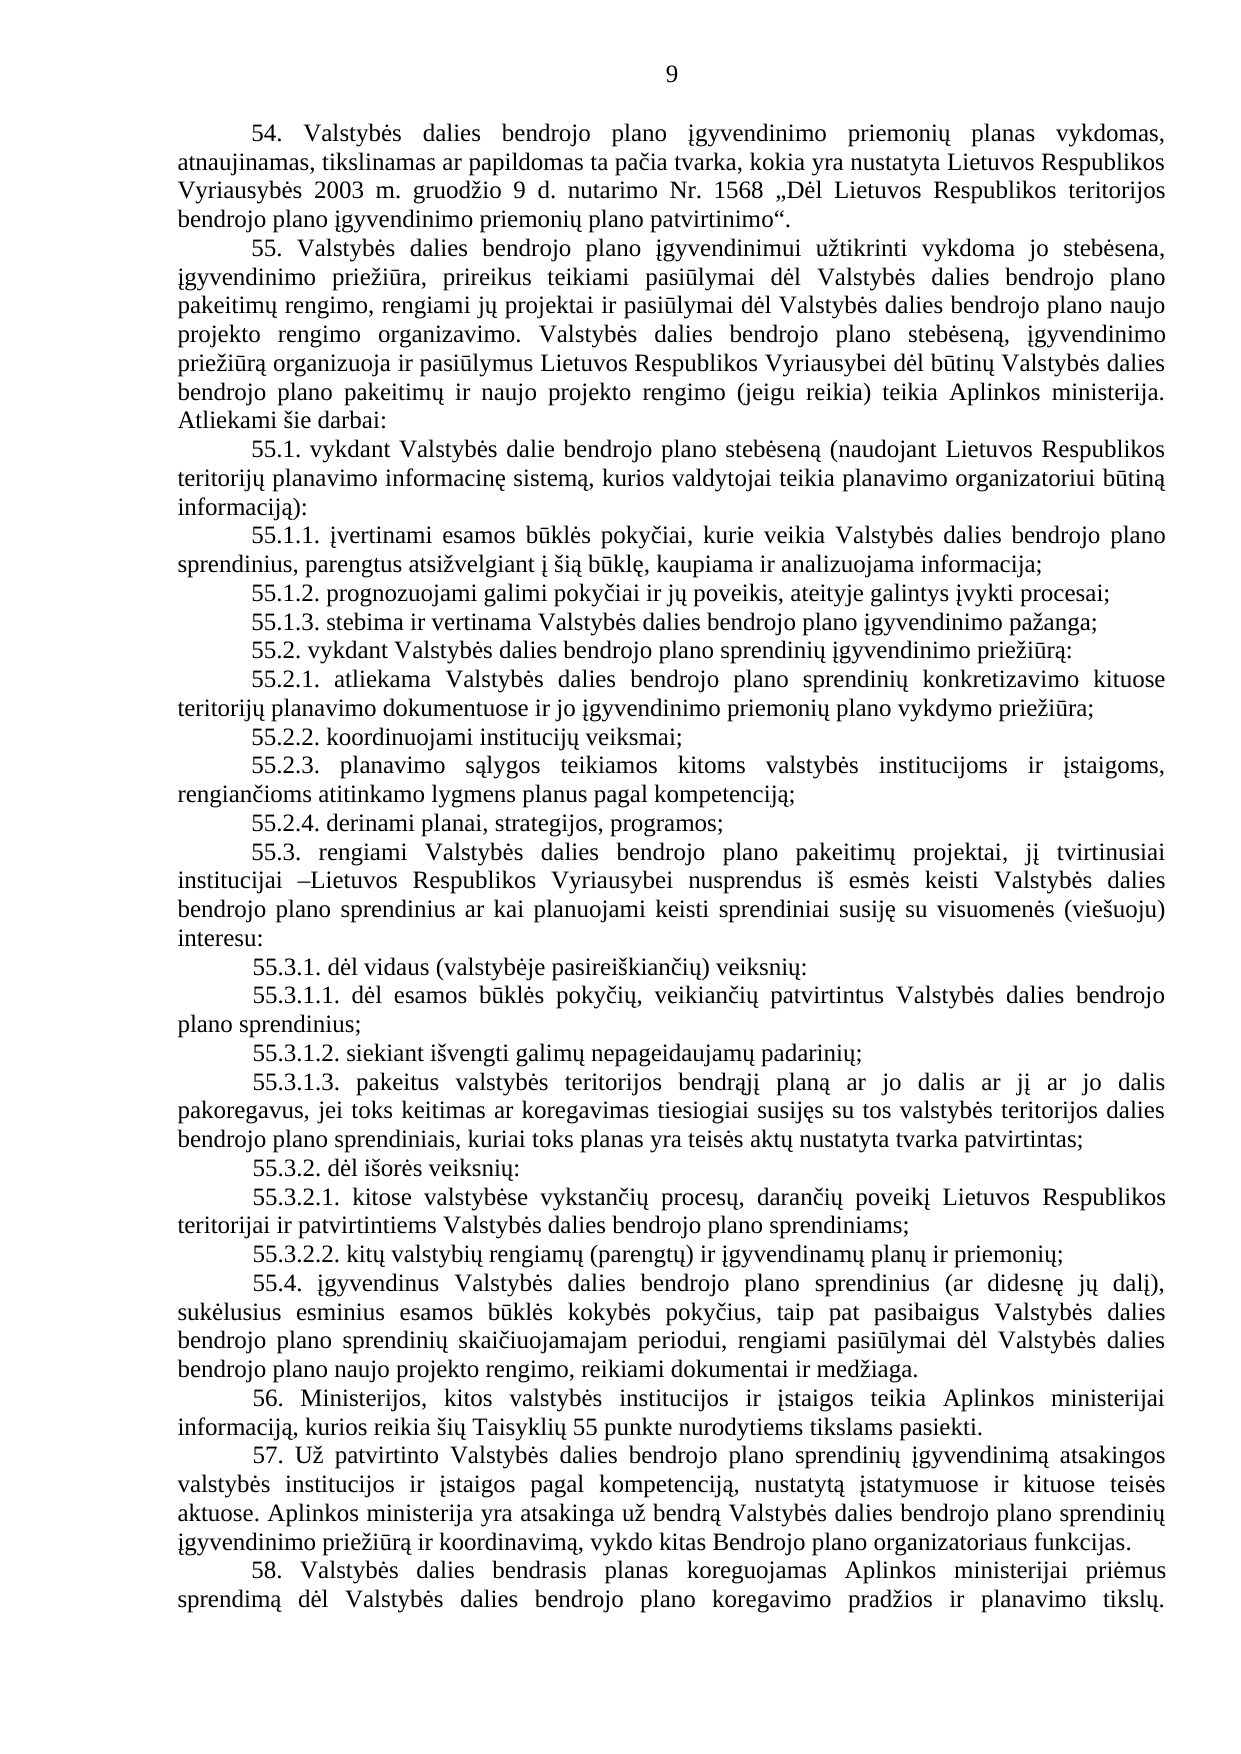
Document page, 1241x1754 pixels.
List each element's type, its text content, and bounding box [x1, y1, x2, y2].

text 55.1. vykdant Valstybės dalie bendrojo plano stebėseną (naudojant Lietuvos Respublikos teritorijų planavimo informacinę sistemą, kurios valdytojai teikia planavimo organizatoriui būtiną informaciją): [177, 434, 1166, 521]
text 55.2.3. planavimo sąlygos teikiamos kitoms valstybės institucijoms ir įstaigoms, rengiančioms atitinkamo lygmens planus pagal kompetenciją; [177, 751, 1166, 808]
text 54. Valstybės dalies bendrojo plano įgyvendinimo priemonių planas vykdomas, atnaujinamas, tikslinamas ar papildomas ta pačia tvarka, kokia yra nustatyta Lietuvos Respublikos Vyriausybės 2003 m. gruodžio 9 d. nutarimo Nr. 1568 „Dėl Lietuvos Respublikos teritorijos bendrojo plano įgyvendinimo priemonių plano patvirtinimo“. [177, 118, 1166, 233]
text 55.3.2. dėl išorės veiksnių: [177, 1153, 1166, 1182]
text 55.3.1. dėl vidaus (valstybėje pasireiškiančių) veiksnių: [177, 952, 1166, 981]
text 56. Ministerijos, kitos valstybės institucijos ir įstaigos teikia Aplinkos ministerijai informaciją, kurios reikia šių Taisyklių 55 punkte nurodytiems tikslams pasiekti. [177, 1383, 1166, 1441]
text 55.1.2. prognozuojami galimi pokyčiai ir jų poveikis, ateityje galintys įvykti procesai; [177, 578, 1166, 607]
text 55.2.4. derinami planai, strategijos, programos; [177, 808, 1166, 837]
text 55.3. rengiami Valstybės dalies bendrojo plano pakeitimų projektai, jį tvirtinusiai institucijai –Lietuvos Respublikos Vyriausybei nusprendus iš esmės keisti Valstybės dalies bendrojo plano sprendinius ar kai planuojami keisti sprendiniai susiję su visuomenės (viešuoju) interesu: [177, 837, 1166, 952]
text 55.3.1.1. dėl esamos būklės pokyčių, veikiančių patvirtintus Valstybės dalies bendrojo plano sprendinius; [177, 981, 1166, 1038]
text 55.3.2.1. kitose valstybėse vykstančių procesų, darančių poveikį Lietuvos Respublikos teritorijai ir patvirtintiems Valstybės dalies bendrojo plano sprendiniams; [177, 1182, 1166, 1239]
text 55. Valstybės dalies bendrojo plano įgyvendinimui užtikrinti vykdoma jo stebėsena, įgyvendinimo priežiūra, prireikus teikiami pasiūlymai dėl Valstybės dalies bendrojo plano pakeitimų rengimo, rengiami jų projektai ir pasiūlymai dėl Valstybės dalies bendrojo plano naujo projekto rengimo organizavimo. Valstybės dalies bendrojo plano stebėseną, įgyvendinimo priežiūrą organizuoja ir pasiūlymus Lietuvos Respublikos Vyriausybei dėl būtinų Valstybės dalies bendrojo plano pakeitimų ir naujo projekto rengimo (jeigu reikia) teikia Aplinkos ministerija. Atliekami šie darbai: [177, 233, 1166, 434]
text 55.3.1.2. siekiant išvengti galimų nepageidaujamų padarinių; [177, 1038, 1166, 1067]
text 55.3.1.3. pakeitus valstybės teritorijos bendrąjį planą ar jo dalis ar jį ar jo dalis pakoregavus, jei toks keitimas ar koregavimas tiesiogiai susijęs su tos valstybės teritorijos dalies bendrojo plano sprendiniais, kuriai toks planas yra teisės aktų nustatyta tvarka patvirtintas; [177, 1067, 1166, 1153]
text 55.2. vykdant Valstybės dalies bendrojo plano sprendinių įgyvendinimo priežiūrą: [177, 636, 1166, 664]
text 58. Valstybės dalies bendrasis planas koreguojamas Aplinkos ministerijai priėmus sprendimą dėl Valstybės dalies bendrojo plano koregavimo pradžios ir planavimo tikslų. [177, 1556, 1166, 1613]
text 55.1.1. įvertinami esamos būklės pokyčiai, kurie veikia Valstybės dalies bendrojo plano sprendinius, parengtus atsižvelgiant į šią būklę, kaupiama ir analizuojama informacija; [177, 521, 1166, 578]
text 55.3.2.2. kitų valstybių rengiamų (parengtų) ir įgyvendinamų planų ir priemonių; [177, 1239, 1166, 1268]
text 55.1.3. stebima ir vertinama Valstybės dalies bendrojo plano įgyvendinimo pažanga; [177, 607, 1166, 636]
text 55.2.2. koordinuojami institucijų veiksmai; [177, 722, 1166, 751]
text 57. Už patvirtinto Valstybės dalies bendrojo plano sprendinių įgyvendinimą atsakingos valstybės institucijos ir įstaigos pagal kompetenciją, nustatytą įstatymuose ir kituose teisės aktuose. Aplinkos ministerija yra atsakinga už bendrą Valstybės dalies bendrojo plano sprendinių įgyvendinimo priežiūrą ir koordinavimą, vykdo kitas Bendrojo plano organizatoriaus funkcijas. [177, 1441, 1166, 1556]
text 55.4. įgyvendinus Valstybės dalies bendrojo plano sprendinius (ar didesnę jų dalį), sukėlusius esminius esamos būklės kokybės pokyčius, taip pat pasibaigus Valstybės dalies bendrojo plano sprendinių skaičiuojamajam periodui, rengiami pasiūlymai dėl Valstybės dalies bendrojo plano naujo projekto rengimo, reikiami dokumentai ir medžiaga. [177, 1268, 1166, 1383]
text 55.2.1. atliekama Valstybės dalies bendrojo plano sprendinių konkretizavimo kituose teritorijų planavimo dokumentuose ir jo įgyvendinimo priemonių plano vykdymo priežiūra; [177, 664, 1166, 722]
